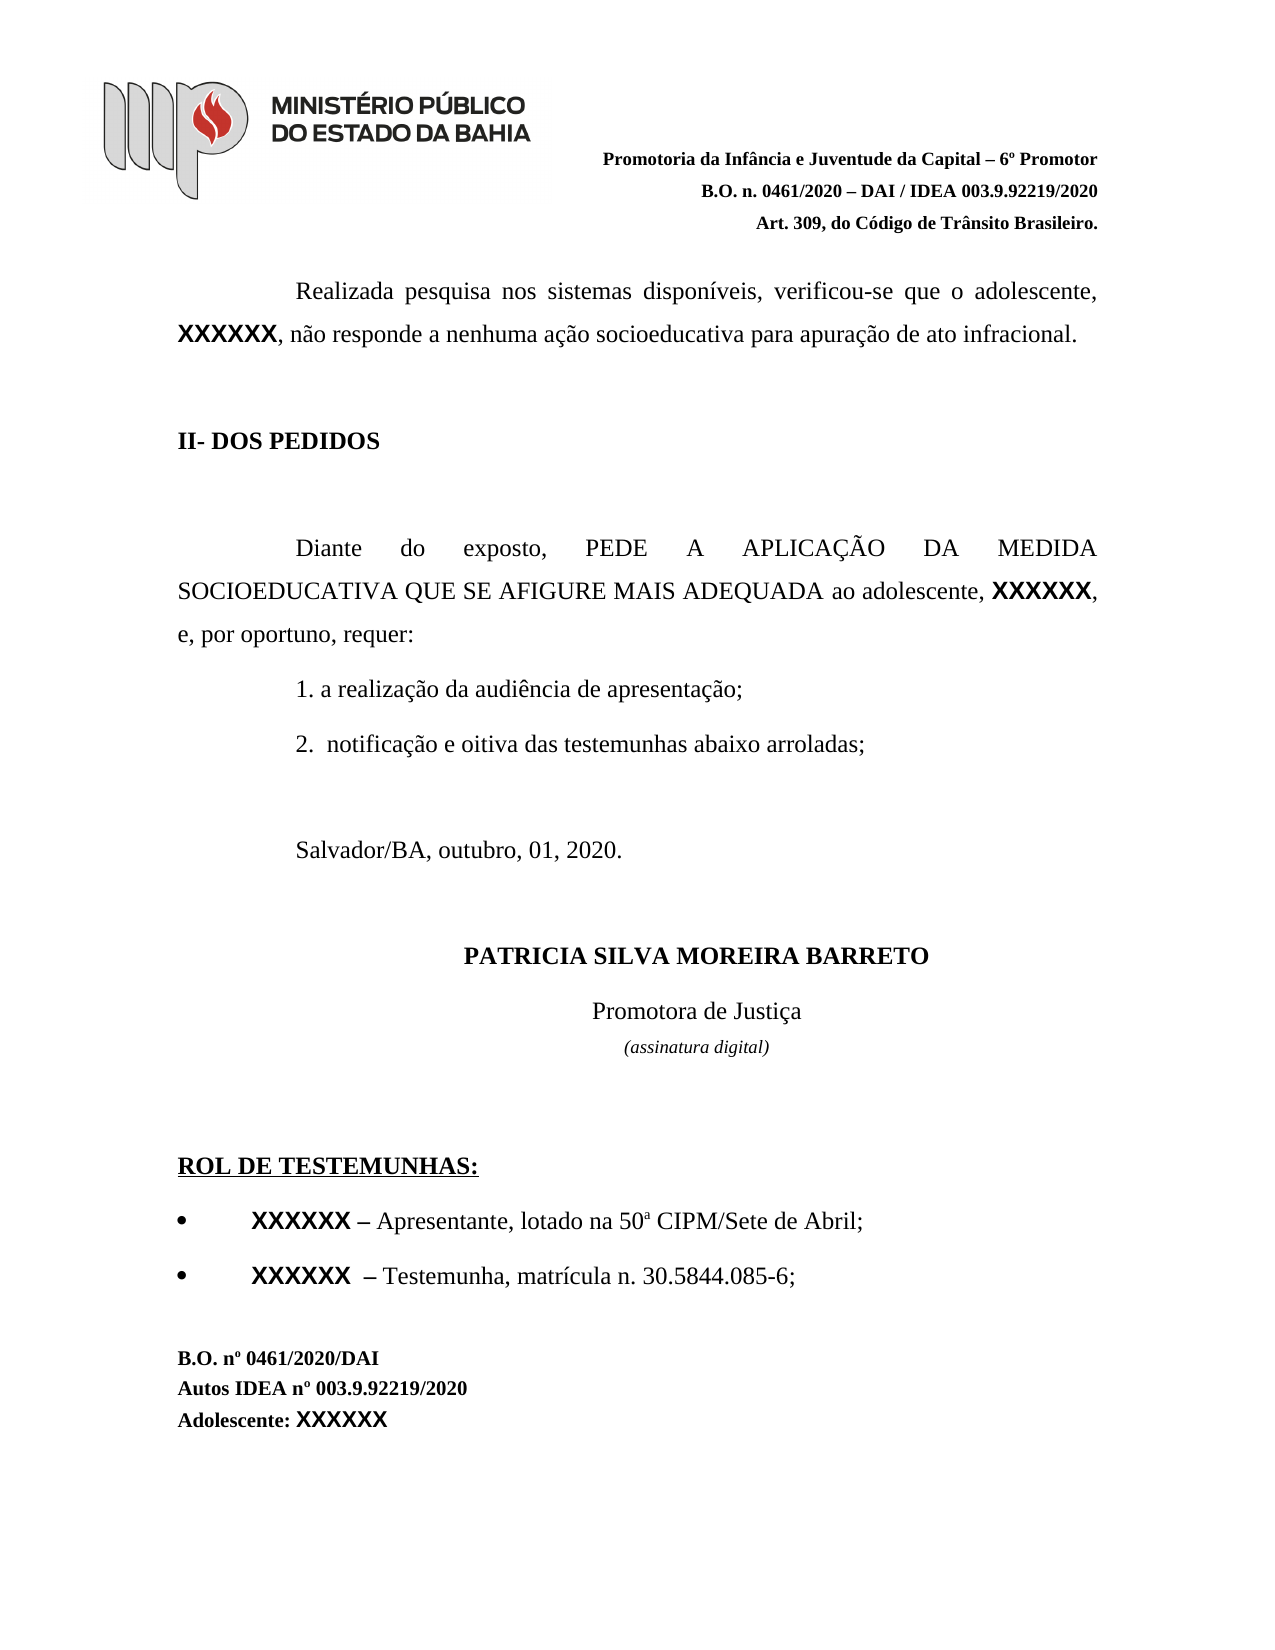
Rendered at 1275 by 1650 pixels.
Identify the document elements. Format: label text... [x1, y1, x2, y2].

text II- DOS PEDIDOS [177, 426, 1098, 455]
text Salvador/BA, outubro, 01, 2020. [177, 835, 1098, 864]
text (assinatura digital) [177, 1036, 1098, 1058]
text 1. a realização da audiência de apresentação; [177, 674, 1098, 703]
text Realizada pesquisa nos sistemas disponíveis, verificou-se que o adolescente, XXXXXX, não responde a nenhuma ação socioeducativa para apuração de ato infracional. [177, 276, 1098, 348]
text ROL DE TESTEMUNHAS: [177, 1151, 1098, 1179]
list XXXXXX – Apresentante, lotado na 50a CIPM/Sete de Abril; [177, 1206, 1098, 1234]
text B.O. no 0461/2020/DAI [177, 1346, 1098, 1370]
text Autos IDEA nº 003.9.92219/2020 [177, 1376, 1098, 1400]
text Diante do exposto, PEDE a aplicação da medida socioeducativa que se afigure mais adequada ao adolescente, XXXXXX, e, por oportuno, requer: [177, 533, 1098, 648]
text PATRICIA SILVA MOREIRA BARRETO [177, 941, 1098, 970]
picture [82, 77, 552, 204]
text Promotora de Justiça [177, 996, 1098, 1025]
list XXXXXX – Testemunha, matrícula n. 30.5844.085-6; [177, 1261, 1098, 1289]
text Adolescente: XXXXXX [177, 1406, 1098, 1432]
text 2. notificação e oitiva das testemunhas abaixo arroladas; [177, 729, 1098, 757]
